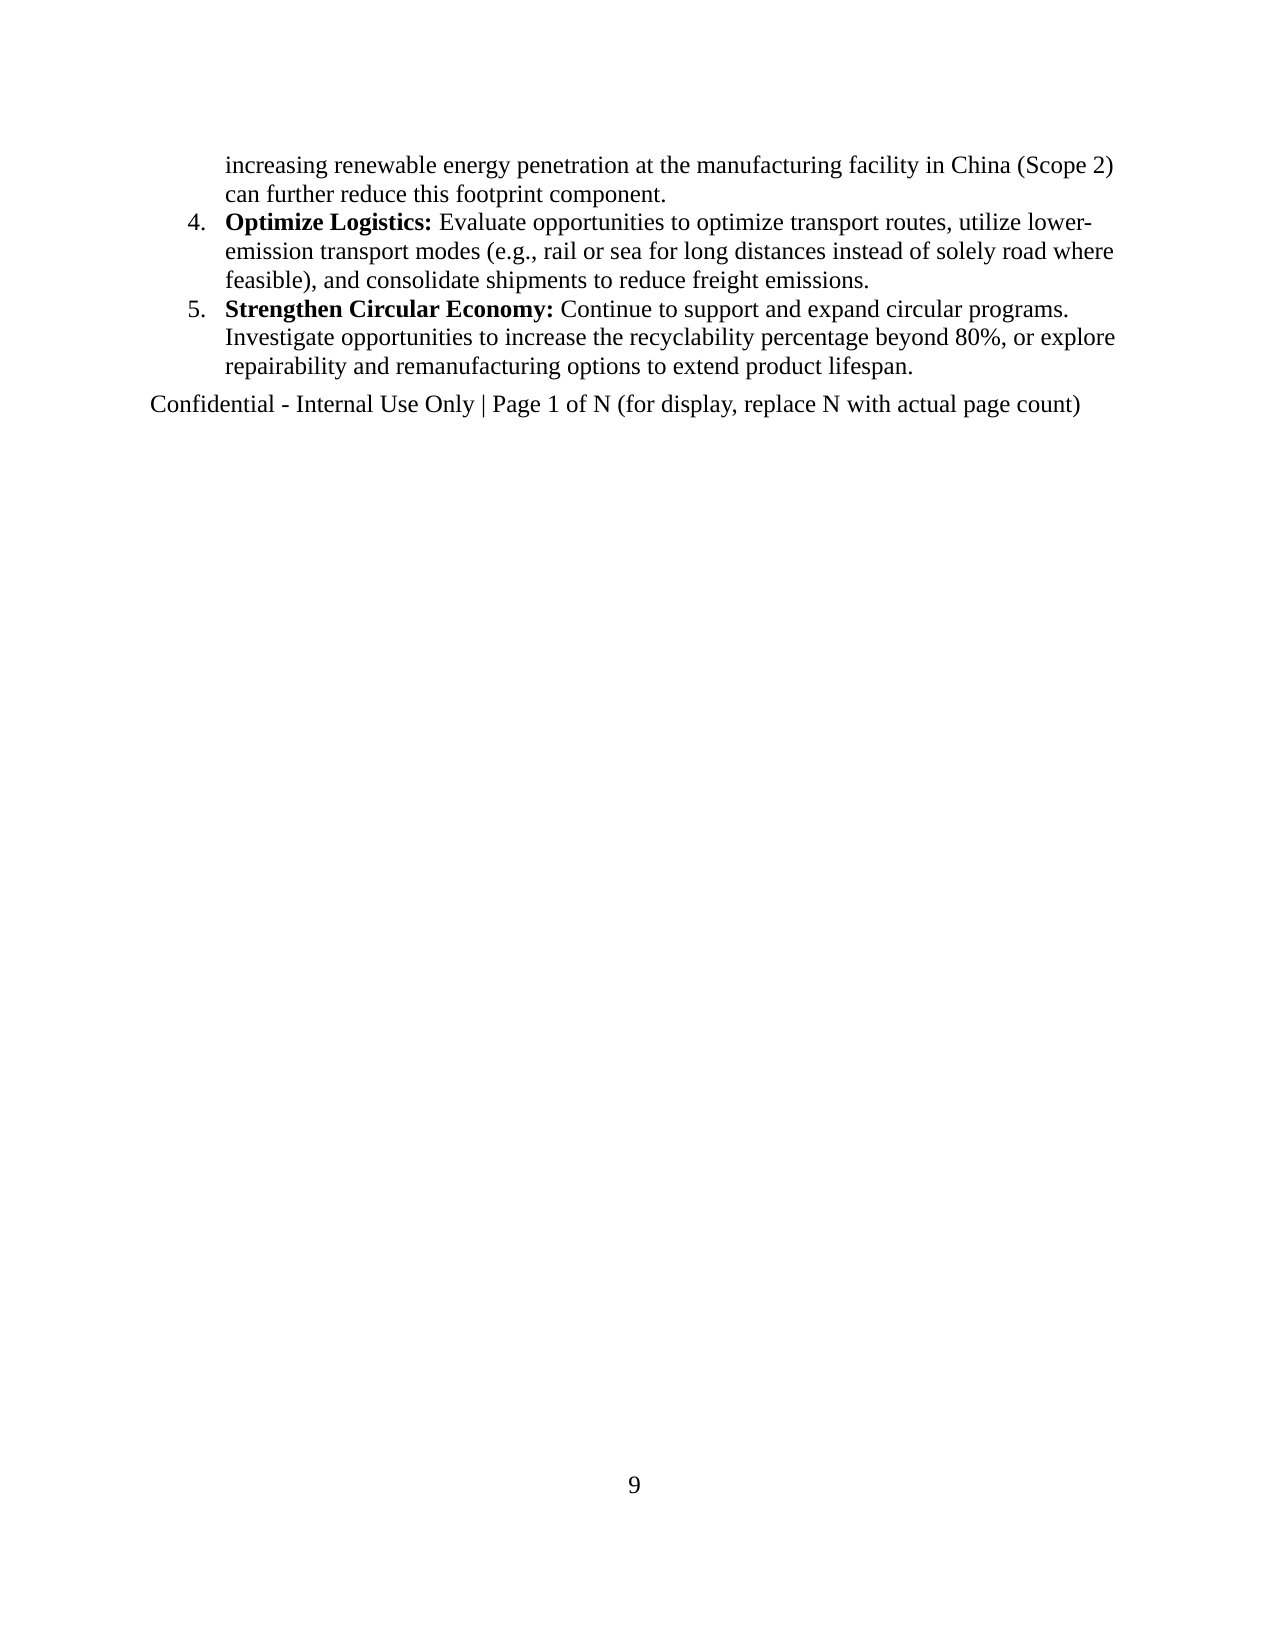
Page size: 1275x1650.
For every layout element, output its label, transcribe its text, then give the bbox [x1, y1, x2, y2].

list Optimize Logistics: Evaluate opportunities to optimize transport routes, utilize lower-emission transport modes (e.g., rail or sea for long distances instead of solely road where feasible), and consolidate shipments to reduce freight emissions. [187, 207, 1125, 294]
list increasing renewable energy penetration at the manufacturing facility in China (Scope 2) can further reduce this footprint component. [187, 150, 1125, 207]
text Confidential - Internal Use Only | Page 1 of N (for display, replace N with actual page count) [150, 389, 1125, 418]
list Strengthen Circular Economy: Continue to support and expand circular programs. Investigate opportunities to increase the recyclability percentage beyond 80%, or explore repairability and remanufacturing options to extend product lifespan. [187, 294, 1125, 380]
